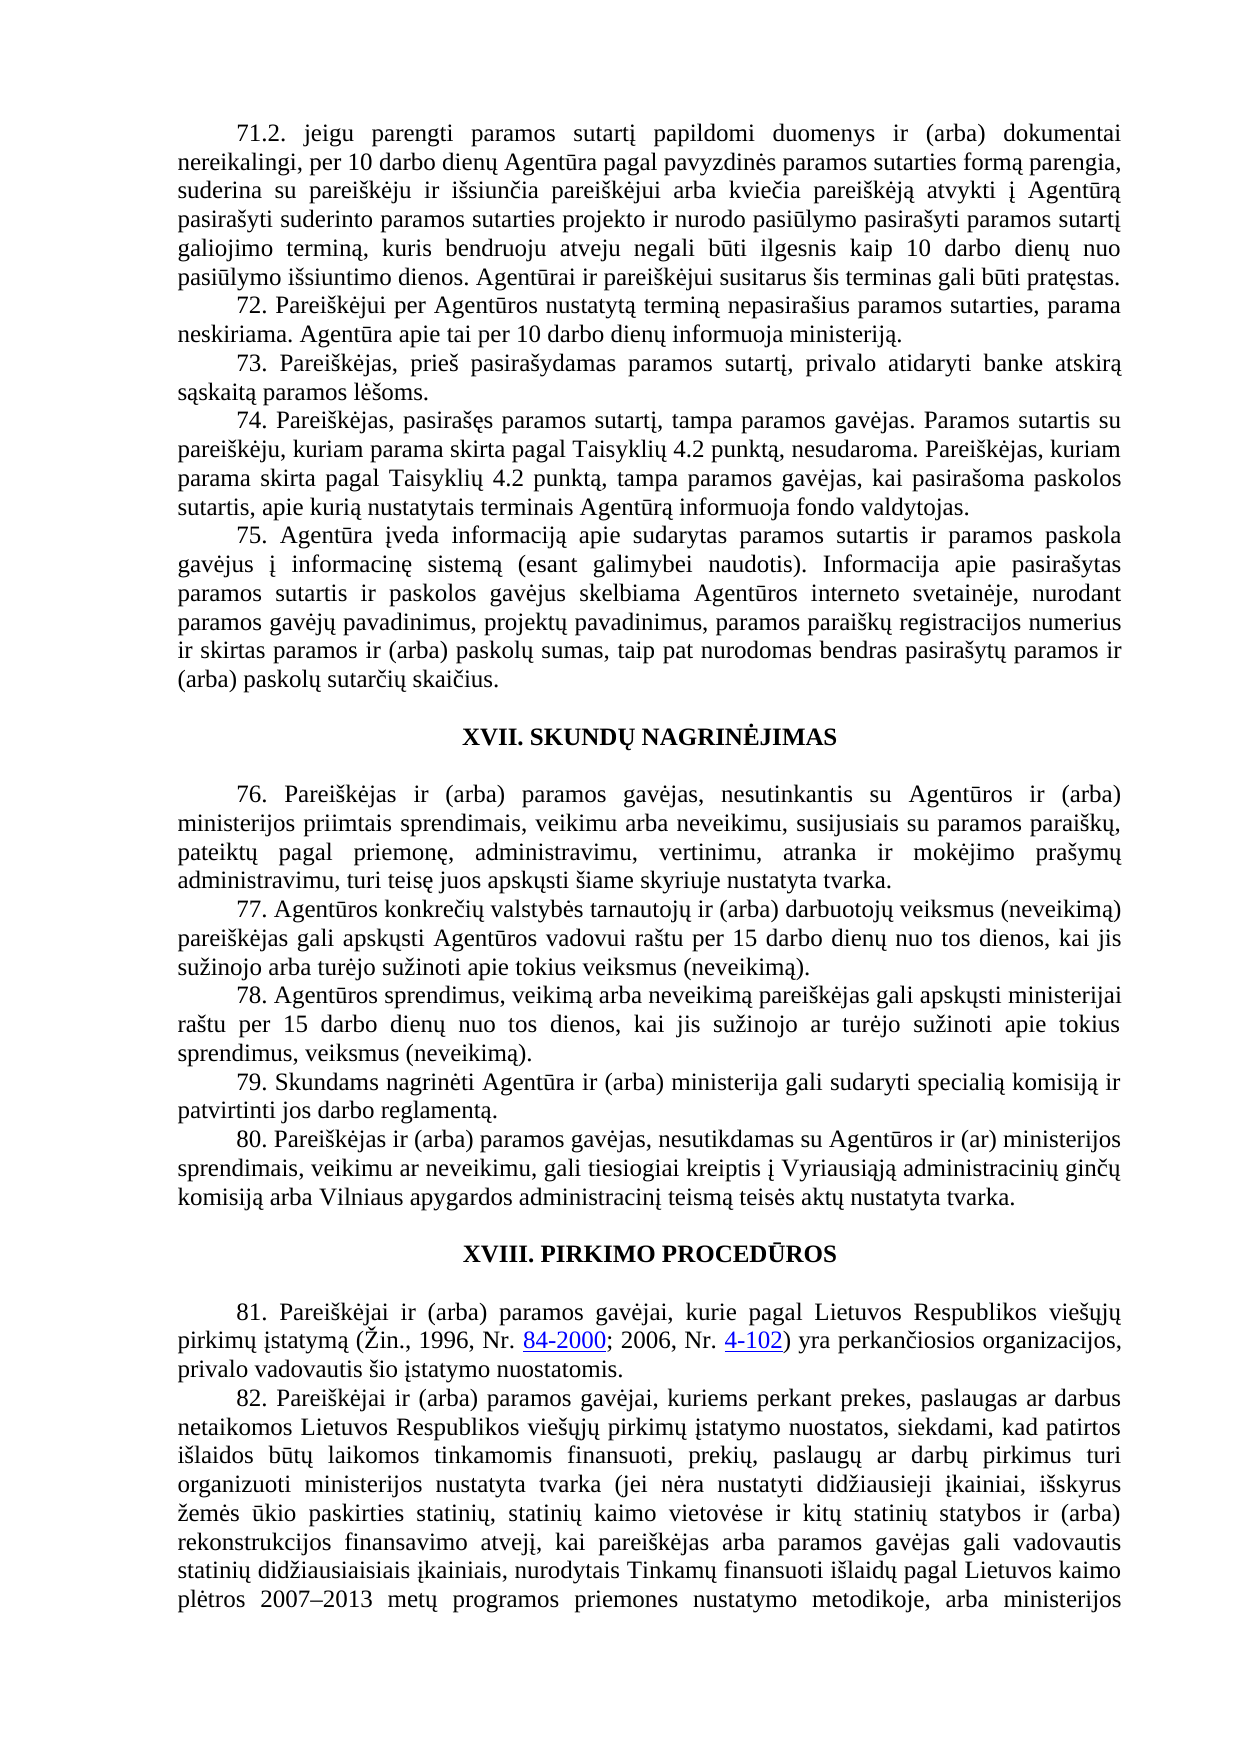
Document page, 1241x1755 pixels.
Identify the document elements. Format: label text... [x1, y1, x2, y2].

text XVII. SKUNDŲ NAGRINĖJIMAS [177, 722, 1122, 751]
text 76. Pareiškėjas ir (arba) paramos gavėjas, nesutinkantis su Agentūros ir (arba) ministerijos priimtais sprendimais, veikimu arba neveikimu, susijusiais su paramos paraiškų, pateiktų pagal priemonę, administravimu, vertinimu, atranka ir mokėjimo prašymų administravimu, turi teisę juos apskųsti šiame skyriuje nustatyta tvarka. [177, 779, 1122, 894]
text 79. Skundams nagrinėti Agentūra ir (arba) ministerija gali sudaryti specialią komisiją ir patvirtinti jos darbo reglamentą. [177, 1067, 1122, 1124]
text 72. Pareiškėjui per Agentūros nustatytą terminą nepasirašius paramos sutarties, parama neskiriama. Agentūra apie tai per 10 darbo dienų informuoja ministeriją. [177, 291, 1122, 348]
text 78. Agentūros sprendimus, veikimą arba neveikimą pareiškėjas gali apskųsti ministerijai raštu per 15 darbo dienų nuo tos dienos, kai jis sužinojo ar turėjo sužinoti apie tokius sprendimus, veiksmus (neveikimą). [177, 981, 1122, 1067]
text 71.2. jeigu parengti paramos sutartį papildomi duomenys ir (arba) dokumentai nereikalingi, per 10 darbo dienų Agentūra pagal pavyzdinės paramos sutarties formą parengia, suderina su pareiškėju ir išsiunčia pareiškėjui arba kviečia pareiškėją atvykti į Agentūrą pasirašyti suderinto paramos sutarties projekto ir nurodo pasiūlymo pasirašyti paramos sutartį galiojimo terminą, kuris bendruoju atveju negali būti ilgesnis kaip 10 darbo dienų nuo pasiūlymo išsiuntimo dienos. Agentūrai ir pareiškėjui susitarus šis terminas gali būti pratęstas. [177, 118, 1122, 291]
text 81. Pareiškėjai ir (arba) paramos gavėjai, kurie pagal Lietuvos Respublikos viešųjų pirkimų įstatymą (Žin., 1996, Nr. 84-2000; 2006, Nr. 4-102) yra perkančiosios organizacijos, privalo vadovautis šio įstatymo nuostatomis. [177, 1297, 1122, 1383]
text 82. Pareiškėjai ir (arba) paramos gavėjai, kuriems perkant prekes, paslaugas ar darbus netaikomos Lietuvos Respublikos viešųjų pirkimų įstatymo nuostatos, siekdami, kad patirtos išlaidos būtų laikomos tinkamomis finansuoti, prekių, paslaugų ar darbų pirkimus turi organizuoti ministerijos nustatyta tvarka (jei nėra nustatyti didžiausieji įkainiai, išskyrus žemės ūkio paskirties statinių, statinių kaimo vietovėse ir kitų statinių statybos ir (arba) rekonstrukcijos finansavimo atvejį, kai pareiškėjas arba paramos gavėjas gali vadovautis statinių didžiausiaisiais įkainiais, nurodytais Tinkamų finansuoti išlaidų pagal Lietuvos kaimo plėtros 2007–2013 metų programos priemones nustatymo metodikoje, arba ministerijos [177, 1383, 1122, 1613]
text 77. Agentūros konkrečių valstybės tarnautojų ir (arba) darbuotojų veiksmus (neveikimą) pareiškėjas gali apskųsti Agentūros vadovui raštu per 15 darbo dienų nuo tos dienos, kai jis sužinojo arba turėjo sužinoti apie tokius veiksmus (neveikimą). [177, 894, 1122, 981]
text XVIII. PIRKIMO PROCEDŪROS [177, 1239, 1122, 1268]
text 73. Pareiškėjas, prieš pasirašydamas paramos sutartį, privalo atidaryti banke atskirą sąskaitą paramos lėšoms. [177, 348, 1122, 406]
text 75. Agentūra įveda informaciją apie sudarytas paramos sutartis ir paramos paskola gavėjus į informacinę sistemą (esant galimybei naudotis). Informacija apie pasirašytas paramos sutartis ir paskolos gavėjus skelbiama Agentūros interneto svetainėje, nurodant paramos gavėjų pavadinimus, projektų pavadinimus, paramos paraiškų registracijos numerius ir skirtas paramos ir (arba) paskolų sumas, taip pat nurodomas bendras pasirašytų paramos ir (arba) paskolų sutarčių skaičius. [177, 521, 1122, 693]
text 74. Pareiškėjas, pasirašęs paramos sutartį, tampa paramos gavėjas. Paramos sutartis su pareiškėju, kuriam parama skirta pagal Taisyklių 4.2 punktą, nesudaroma. Pareiškėjas, kuriam parama skirta pagal Taisyklių 4.2 punktą, tampa paramos gavėjas, kai pasirašoma paskolos sutartis, apie kurią nustatytais terminais Agentūrą informuoja fondo valdytojas. [177, 406, 1122, 521]
text 80. Pareiškėjas ir (arba) paramos gavėjas, nesutikdamas su Agentūros ir (ar) ministerijos sprendimais, veikimu ar neveikimu, gali tiesiogiai kreiptis į Vyriausiąją administracinių ginčų komisiją arba Vilniaus apygardos administracinį teismą teisės aktų nustatyta tvarka. [177, 1124, 1122, 1211]
